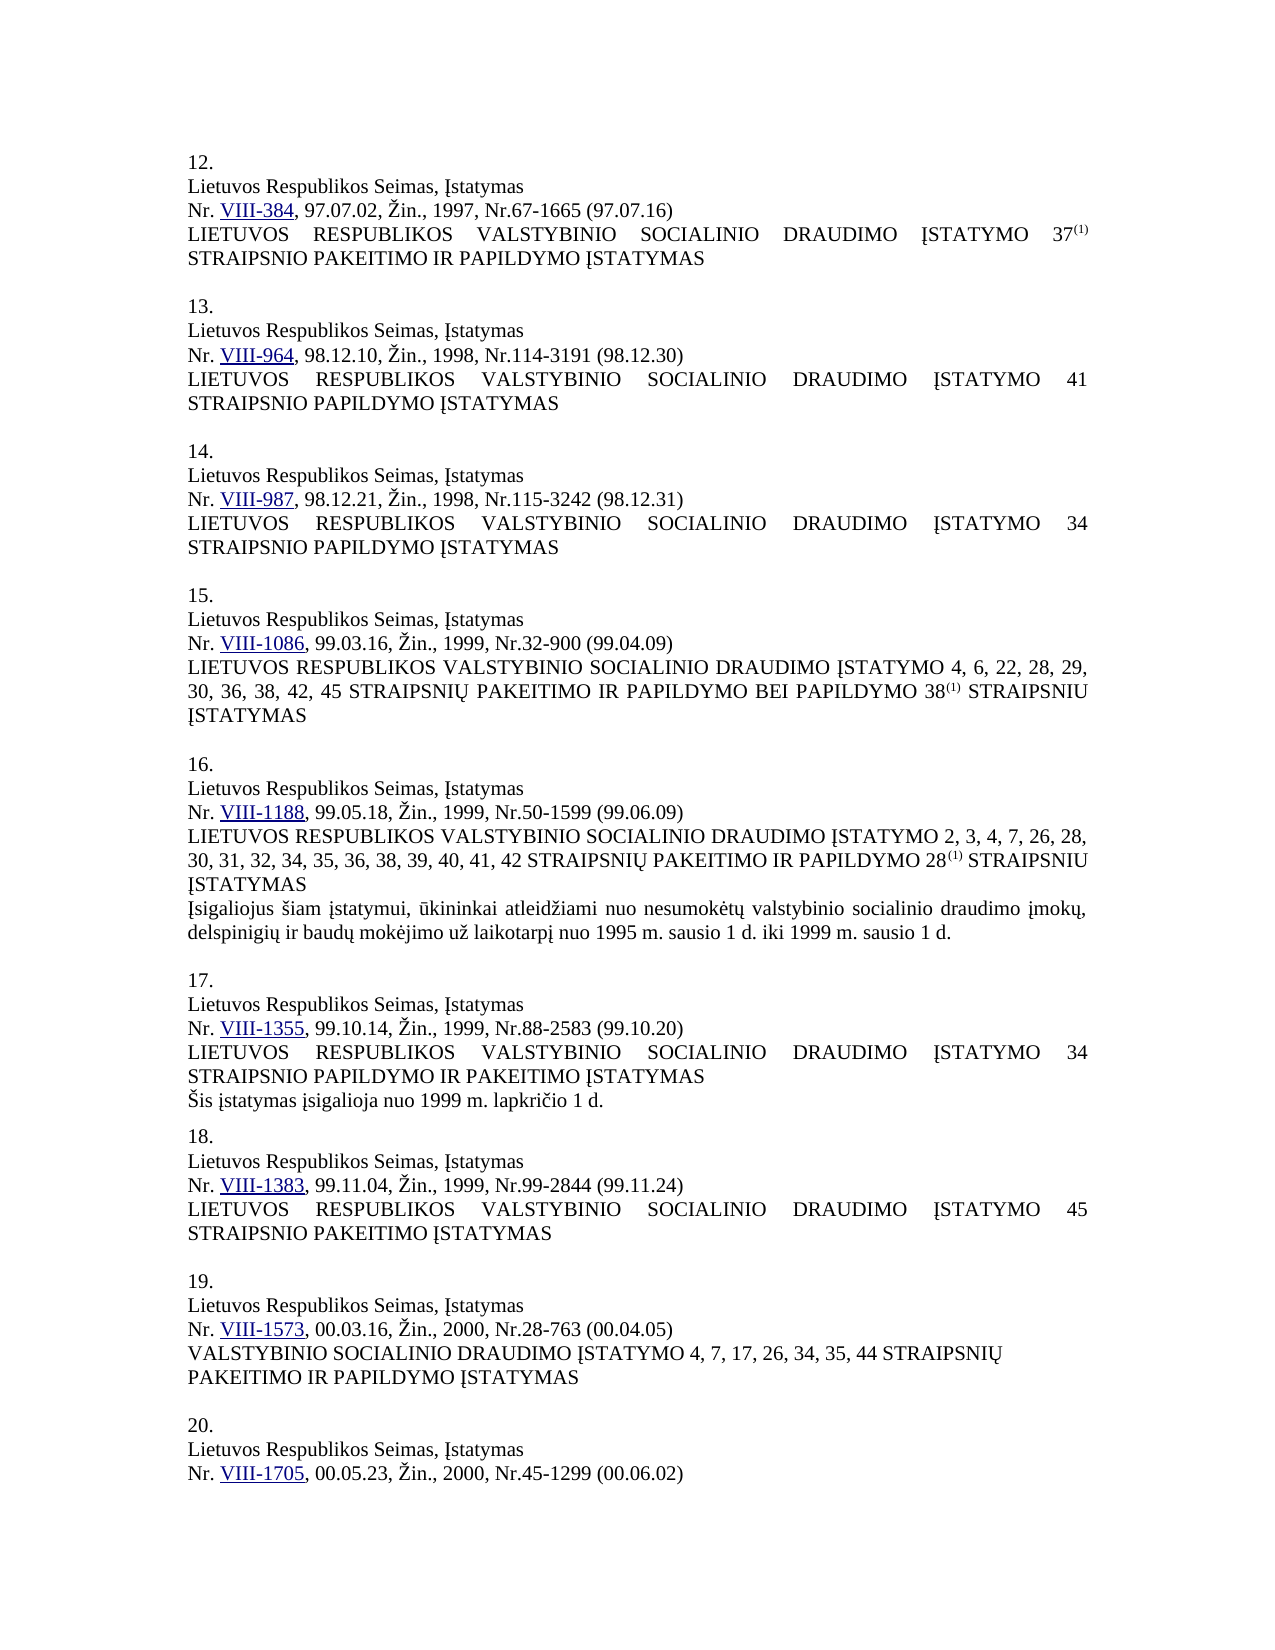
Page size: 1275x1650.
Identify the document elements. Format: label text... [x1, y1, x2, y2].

text 16. [187, 752, 1088, 776]
text Lietuvos Respublikos Seimas, Įstatymas [187, 776, 1088, 800]
text Lietuvos Respublikos Seimas, Įstatymas [187, 463, 1088, 487]
text VALSTYBINIO SOCIALINIO DRAUDIMO ĮSTATYMO 4, 7, 17, 26, 34, 35, 44 STRAIPSNIŲ PAKEITIMO IR PAPILDYMO ĮSTATYMAS [187, 1341, 1088, 1389]
text Nr. VIII-1188, 99.05.18, Žin., 1999, Nr.50-1599 (99.06.09) [187, 800, 1088, 824]
text Nr. VIII-384, 97.07.02, Žin., 1997, Nr.67-1665 (97.07.16) [187, 198, 1088, 222]
text Lietuvos Respublikos Seimas, Įstatymas [187, 607, 1088, 631]
text LIETUVOS RESPUBLIKOS VALSTYBINIO SOCIALINIO DRAUDIMO ĮSTATYMO 45 STRAIPSNIO PAKEITIMO ĮSTATYMAS [187, 1197, 1088, 1245]
text 13. [187, 294, 1088, 318]
text Lietuvos Respublikos Seimas, Įstatymas [187, 174, 1088, 198]
text 18. [187, 1124, 1088, 1148]
text 12. [187, 150, 1088, 174]
text Nr. VIII-987, 98.12.21, Žin., 1998, Nr.115-3242 (98.12.31) [187, 487, 1088, 511]
text Nr. VIII-1705, 00.05.23, Žin., 2000, Nr.45-1299 (00.06.02) [187, 1461, 1088, 1485]
text 17. [187, 968, 1088, 992]
text LIETUVOS RESPUBLIKOS VALSTYBINIO SOCIALINIO DRAUDIMO ĮSTATYMO 37(1) STRAIPSNIO PAKEITIMO IR PAPILDYMO ĮSTATYMAS [187, 222, 1088, 270]
text 19. [187, 1269, 1088, 1293]
text LIETUVOS RESPUBLIKOS VALSTYBINIO SOCIALINIO DRAUDIMO ĮSTATYMO 41 STRAIPSNIO PAPILDYMO ĮSTATYMAS [187, 367, 1088, 415]
text LIETUVOS RESPUBLIKOS VALSTYBINIO SOCIALINIO DRAUDIMO ĮSTATYMO 2, 3, 4, 7, 26, 28, 30, 31, 32, 34, 35, 36, 38, 39, 40, 41, 42 STRAIPSNIŲ PAKEITIMO IR PAPILDYMO 28(1) STRAIPSNIU ĮSTATYMAS [187, 824, 1088, 896]
text LIETUVOS RESPUBLIKOS VALSTYBINIO SOCIALINIO DRAUDIMO ĮSTATYMO 34 STRAIPSNIO PAPILDYMO ĮSTATYMAS [187, 511, 1088, 559]
text LIETUVOS RESPUBLIKOS VALSTYBINIO SOCIALINIO DRAUDIMO ĮSTATYMO 34 STRAIPSNIO PAPILDYMO IR PAKEITIMO ĮSTATYMAS [187, 1040, 1088, 1088]
text Lietuvos Respublikos Seimas, Įstatymas [187, 1437, 1088, 1461]
text 15. [187, 583, 1088, 607]
text Šis įstatymas įsigalioja nuo 1999 m. lapkričio 1 d. [187, 1088, 1088, 1112]
text Lietuvos Respublikos Seimas, Įstatymas [187, 1148, 1088, 1173]
text Įsigaliojus šiam įstatymui, ūkininkai atleidžiami nuo nesumokėtų valstybinio socialinio draudimo įmokų, delspinigių ir baudų mokėjimo už laikotarpį nuo 1995 m. sausio 1 d. iki 1999 m. sausio 1 d. [187, 896, 1088, 944]
text Nr. VIII-1383, 99.11.04, Žin., 1999, Nr.99-2844 (99.11.24) [187, 1173, 1088, 1197]
text Nr. VIII-1573, 00.03.16, Žin., 2000, Nr.28-763 (00.04.05) [187, 1317, 1088, 1341]
text Nr. VIII-1086, 99.03.16, Žin., 1999, Nr.32-900 (99.04.09) [187, 631, 1088, 655]
text Lietuvos Respublikos Seimas, Įstatymas [187, 1293, 1088, 1317]
text Lietuvos Respublikos Seimas, Įstatymas [187, 318, 1088, 342]
text 20. [187, 1413, 1088, 1437]
text Lietuvos Respublikos Seimas, Įstatymas [187, 992, 1088, 1016]
text Nr. VIII-964, 98.12.10, Žin., 1998, Nr.114-3191 (98.12.30) [187, 342, 1088, 367]
text Nr. VIII-1355, 99.10.14, Žin., 1999, Nr.88-2583 (99.10.20) [187, 1016, 1088, 1040]
text 14. [187, 439, 1088, 463]
text LIETUVOS RESPUBLIKOS VALSTYBINIO SOCIALINIO DRAUDIMO ĮSTATYMO 4, 6, 22, 28, 29, 30, 36, 38, 42, 45 STRAIPSNIŲ PAKEITIMO IR PAPILDYMO BEI PAPILDYMO 38(1) STRAIPSNIU ĮSTATYMAS [187, 655, 1088, 727]
